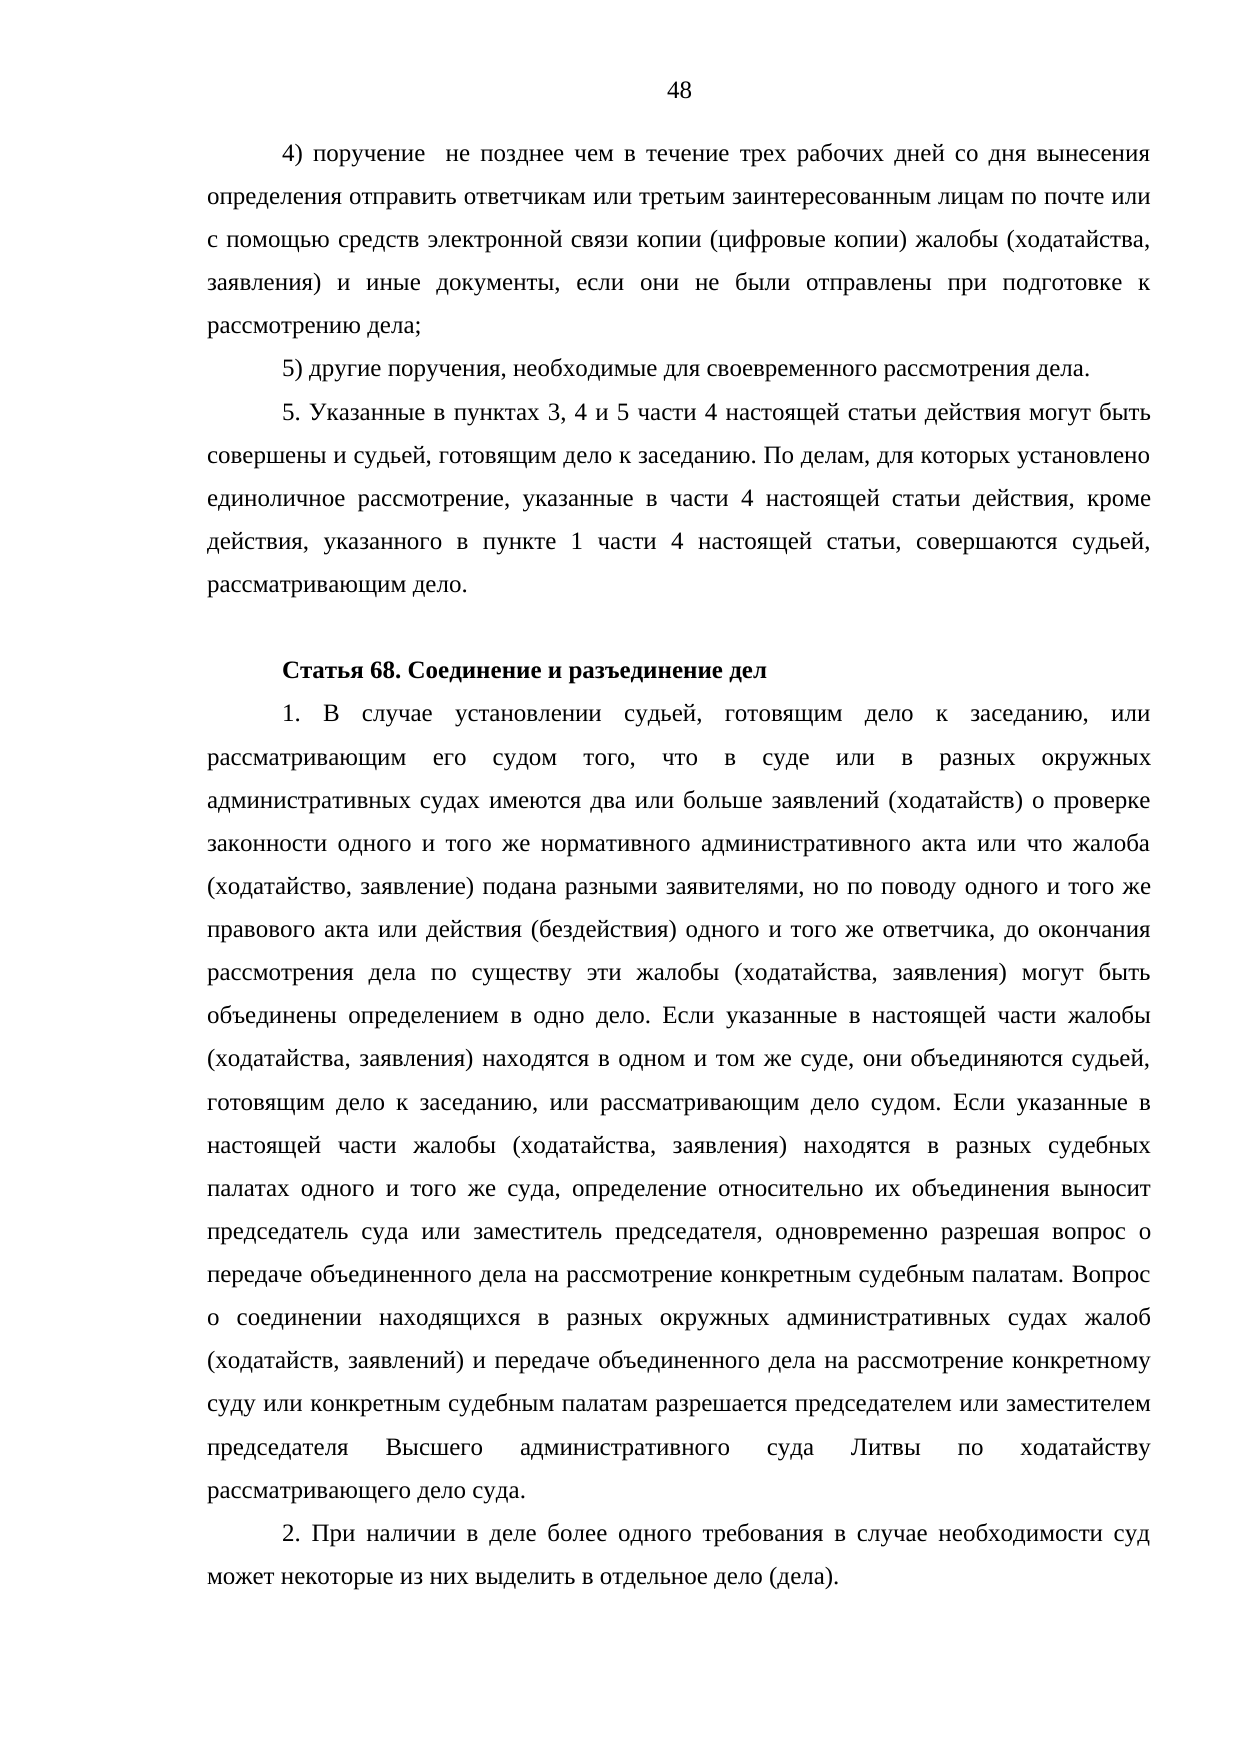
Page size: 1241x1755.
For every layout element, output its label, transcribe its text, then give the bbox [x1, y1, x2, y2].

text 5) другие поручения, необходимые для своевременного рассмотрения дела. [207, 353, 1152, 382]
text 2. При наличии в деле более одного требования в случае необходимости суд может некоторые из них выделить в отдельное дело (дела). [207, 1518, 1152, 1590]
text Статья 68. Соединение и разъединение дел [207, 655, 1152, 684]
text 5. Указанные в пунктах 3, 4 и 5 части 4 настоящей статьи действия могут быть совершены и судьей, готовящим дело к заседанию. По делам, для которых установлено единоличное рассмотрение, указанные в части 4 настоящей статьи действия, кроме действия, указанного в пункте 1 части 4 настоящей статьи, совершаются судьей, рассматривающим дело. [207, 397, 1152, 598]
text 4) поручение не позднее чем в течение трех рабочих дней со дня вынесения определения отправить ответчикам или третьим заинтересованным лицам по почте или с помощью средств электронной связи копии (цифровые копии) жалобы (ходатайства, заявления) и иные документы, если они не были отправлены при подготовке к рассмотрению дела; [207, 138, 1152, 339]
text 1. В случае установлении судьей, готовящим дело к заседанию, или рассматривающим его судом того, что в суде или в разных окружных административных судах имеются два или больше заявлений (ходатайств) о проверке законности одного и того же нормативного административного акта или что жалоба (ходатайство, заявление) подана разными заявителями, но по поводу одного и того же правового акта или действия (бездействия) одного и того же ответчика, до окончания рассмотрения дела по существу эти жалобы (ходатайства, заявления) могут быть объединены определением в одно дело. Если указанные в настоящей части жалобы (ходатайства, заявления) находятся в одном и том же суде, они объединяются судьей, готовящим дело к заседанию, или рассматривающим дело судом. Если указанные в настоящей части жалобы (ходатайства, заявления) находятся в разных судебных палатах одного и того же суда, определение относительно их объединения выносит председатель суда или заместитель председателя, одновременно разрешая вопрос о передаче объединенного дела на рассмотрение конкретным судебным палатам. Вопрос о соединении находящихся в разных окружных административных судах жалоб (ходатайств, заявлений) и передаче объединенного дела на рассмотрение конкретному суду или конкретным судебным палатам разрешается председателем или заместителем председателя Высшего административного суда Литвы по ходатайству рассматривающего дело суда. [207, 698, 1152, 1503]
